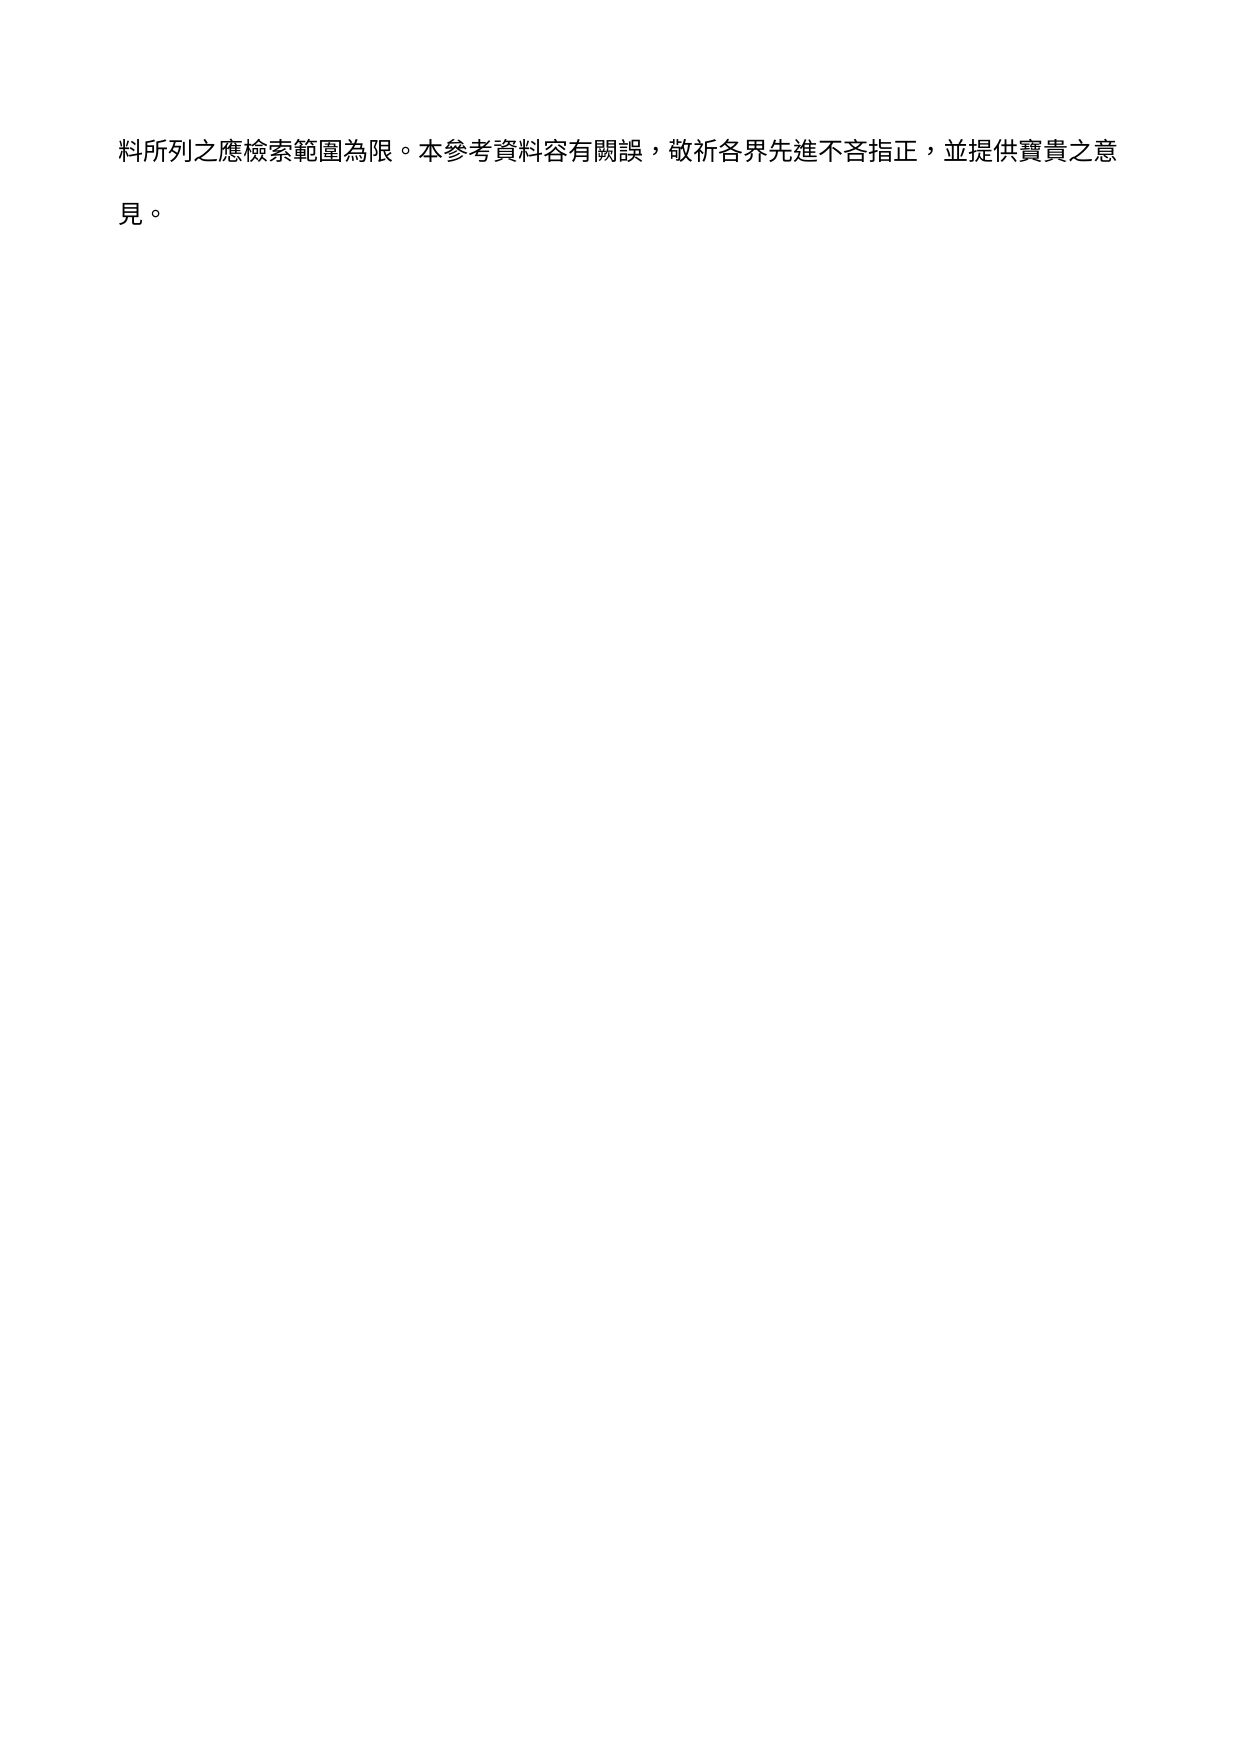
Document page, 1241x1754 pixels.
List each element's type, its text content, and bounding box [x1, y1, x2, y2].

text 料所列之應檢索範圍為限。本參考資料容有闕誤，敬祈各界先進不吝指正，並提供寶貴之意見。 [118, 118, 1122, 245]
